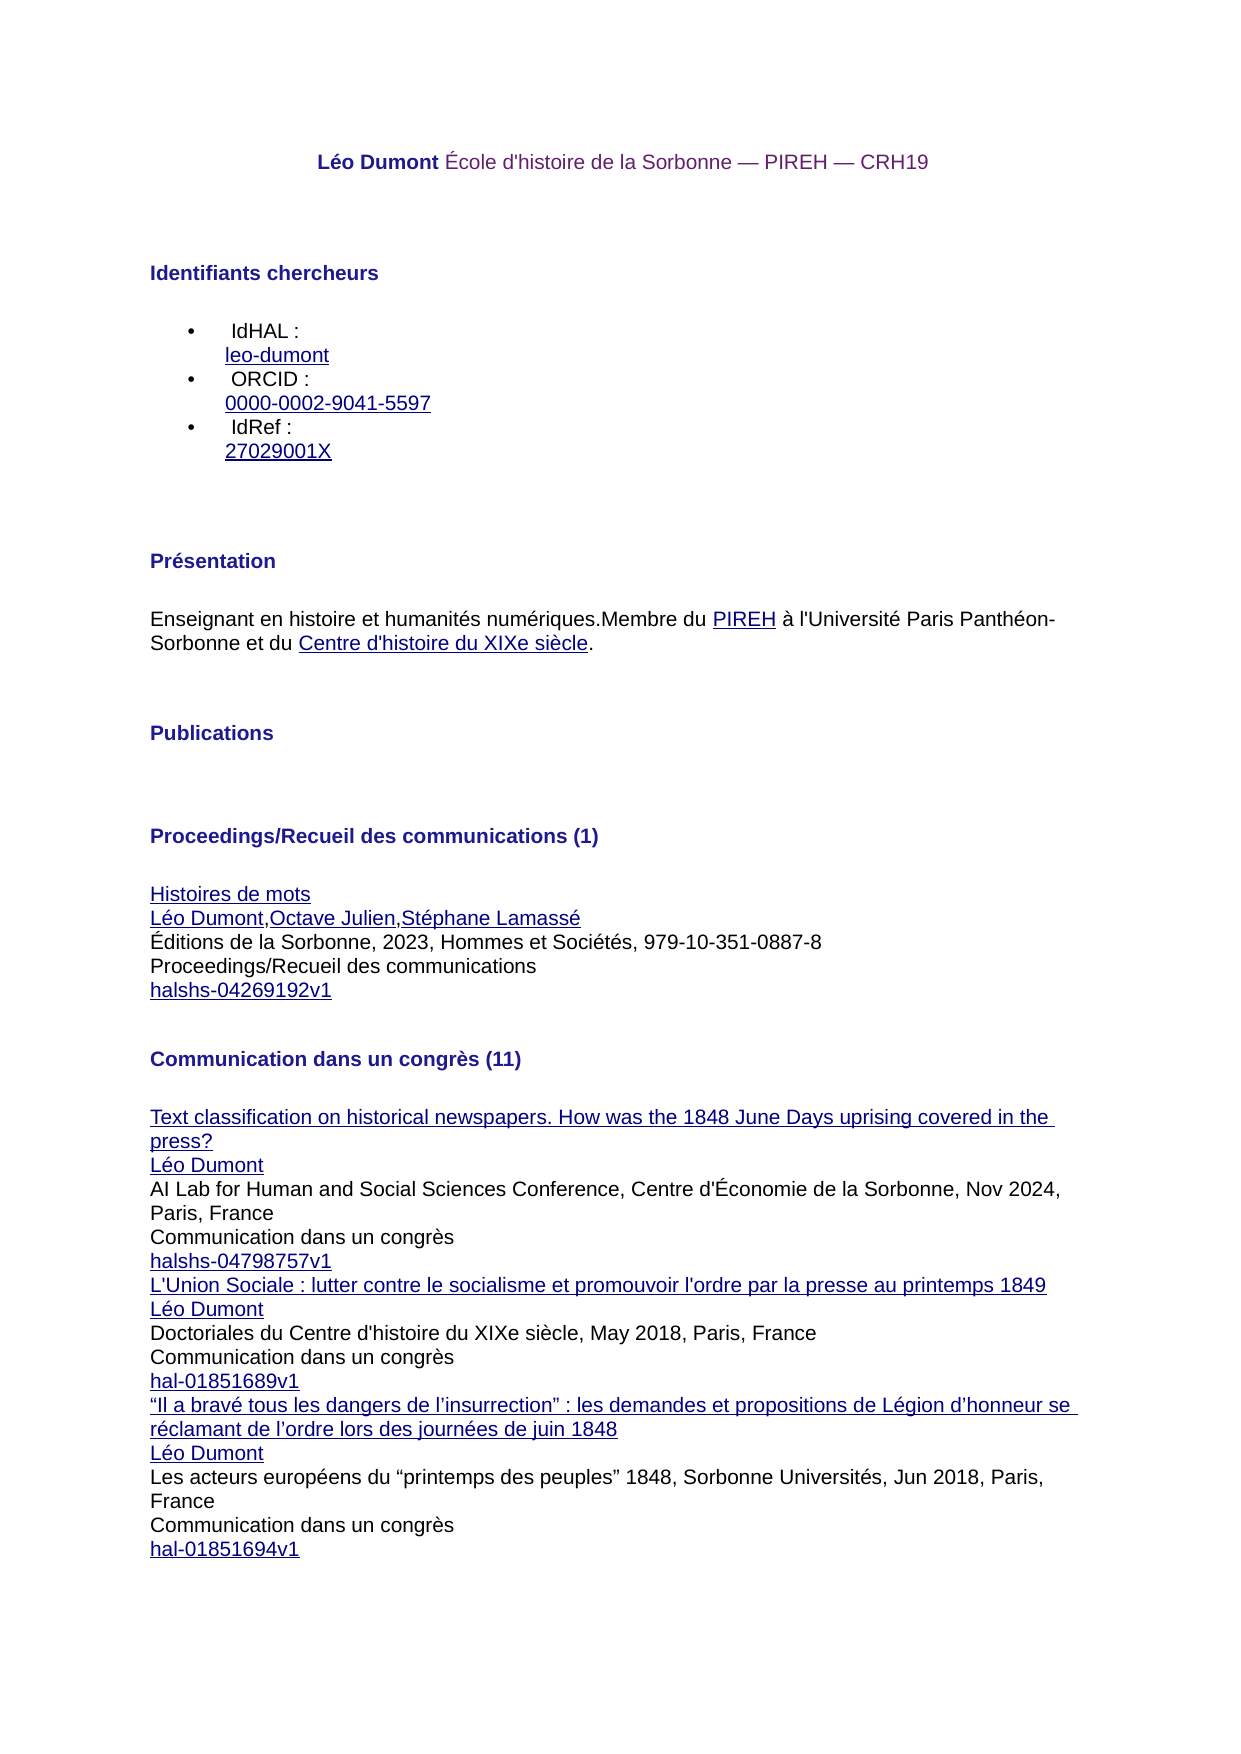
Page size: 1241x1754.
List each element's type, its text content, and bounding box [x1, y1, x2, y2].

list IdHAL : [187, 319, 1090, 343]
text Enseignant en histoire et humanités numériques.Membre du PIREH à l'Université Paris Panthéon-Sorbonne et du Centre d'histoire du XIXe siècle. [150, 607, 1090, 655]
table_header Histoires de mots Léo Dumont,Octave Julien,Stéphane Lamassé Éditions de la Sorbonne, 2023, Hommes et Sociétés, 979-10-351-0887-8 Proceedings/Recueil des communications halshs-04269192v1 [150, 882, 1090, 1002]
list 0000-0002-9041-5597 [187, 391, 1090, 414]
table_cell L'Union Sociale : lutter contre le socialisme et promouvoir l'ordre par la presse au printemps 1849 Léo Dumont Doctoriales du Centre d'histoire du XIXe siècle, May 2018, Paris, France Communication dans un congrès hal-01851689v1 [150, 1273, 1090, 1393]
list IdRef : [187, 414, 1090, 438]
subtitle Publications [150, 721, 1090, 745]
subtitle Présentation [150, 549, 1090, 573]
subtitle Léo Dumont École d'histoire de la Sorbonne — PIREH — CRH19 [150, 150, 1090, 174]
subtitle Proceedings/Recueil des communications (1) [150, 824, 1090, 848]
subtitle Communication dans un congrès (11) [150, 1047, 1090, 1071]
list leo-dumont [187, 343, 1090, 367]
table_cell “Il a bravé tous les dangers de l’insurrection” : les demandes et propositions de Légion d’honneur se réclamant de l’ordre lors des journées de juin 1848 Léo Dumont Les acteurs européens du “printemps des peuples” 1848, Sorbonne Universités, Jun 2018, Paris, France Communication dans un congrès hal-01851694v1 [150, 1393, 1090, 1560]
table_header Text classification on historical newspapers. How was the 1848 June Days uprising covered in the press? Léo Dumont AI Lab for Human and Social Sciences Conference, Centre d'Économie de la Sorbonne, Nov 2024, Paris, France Communication dans un congrès halshs-04798757v1 [150, 1105, 1090, 1273]
subtitle Identifiants chercheurs [150, 260, 1090, 284]
list ORCID : [187, 367, 1090, 391]
list 27029001X [187, 438, 1090, 462]
